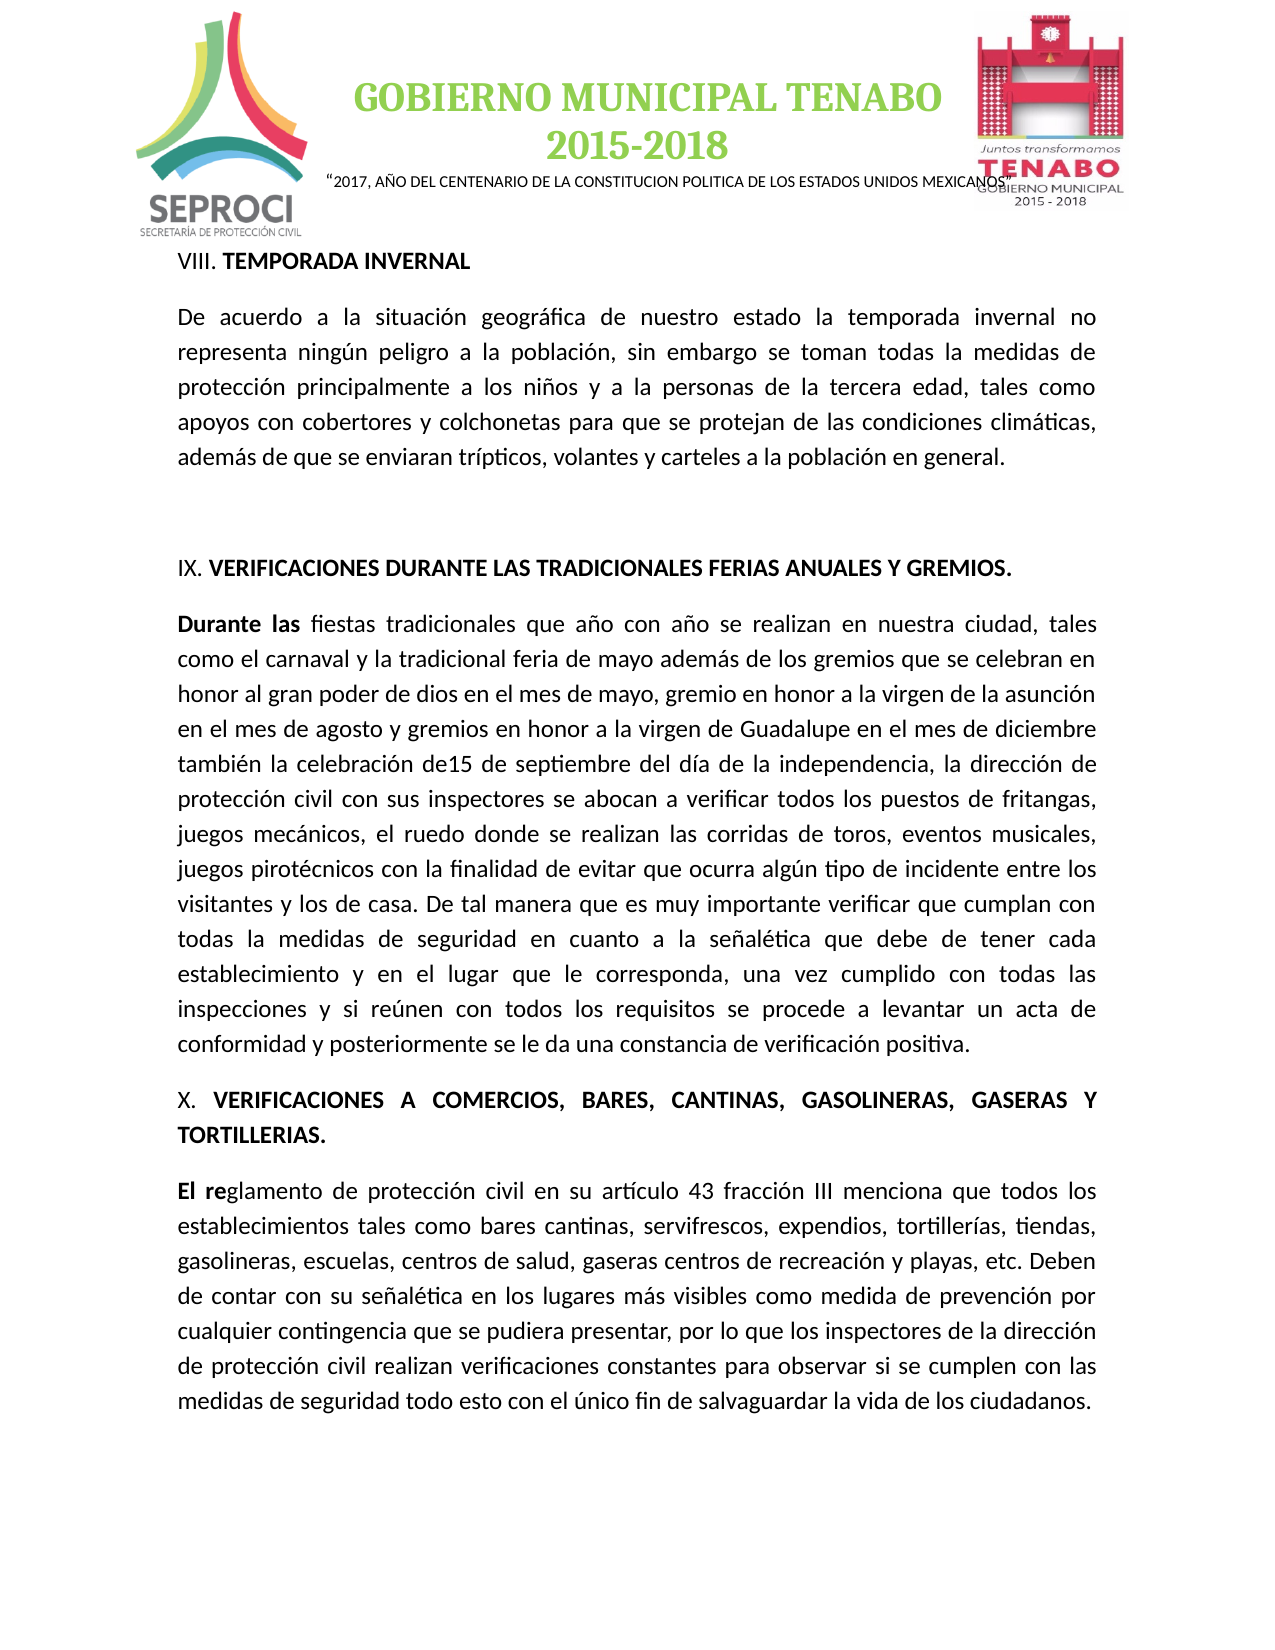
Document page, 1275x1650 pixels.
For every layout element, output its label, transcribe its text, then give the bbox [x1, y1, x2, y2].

text VIII. TEMPORADA INVERNAL [177, 245, 1098, 275]
text Durante las fiestas tradicionales que año con año se realizan en nuestra ciudad, tales como el carnaval y la tradicional feria de mayo además de los gremios que se celebran en honor al gran poder de dios en el mes de mayo, gremio en honor a la virgen de la asunción en el mes de agosto y gremios en honor a la virgen de Guadalupe en el mes de diciembre también la celebración de15 de septiembre del día de la independencia, la dirección de protección civil con sus inspectores se abocan a verificar todos los puestos de fritangas, juegos mecánicos, el ruedo donde se realizan las corridas de toros, eventos musicales, juegos pirotécnicos con la finalidad de evitar que ocurra algún tipo de incidente entre los visitantes y los de casa. De tal manera que es muy importante verificar que cumplan con todas la medidas de seguridad en cuanto a la señalética que debe de tener cada establecimiento y en el lugar que le corresponda, una vez cumplido con todas las inspecciones y si reúnen con todos los requisitos se procede a levantar un acta de conformidad y posteriormente se le da una constancia de verificación positiva. [177, 608, 1098, 1059]
text De acuerdo a la situación geográfica de nuestro estado la temporada invernal no representa ningún peligro a la población, sin embargo se toman todas la medidas de protección principalmente a los niños y a la personas de la tercera edad, tales como apoyos con cobertores y colchonetas para que se protejan de las condiciones climáticas, además de que se enviaran trípticos, volantes y carteles a la población en general. [177, 301, 1098, 471]
text El reglamento de protección civil en su artículo 43 fracción III menciona que todos los establecimientos tales como bares cantinas, servifrescos, expendios, tortillerías, tiendas, gasolineras, escuelas, centros de salud, gaseras centros de recreación y playas, etc. Deben de contar con su señalética en los lugares más visibles como medida de prevención por cualquier contingencia que se pudiera presentar, por lo que los inspectores de la dirección de protección civil realizan verificaciones constantes para observar si se cumplen con las medidas de seguridad todo esto con el único fin de salvaguardar la vida de los ciudadanos. [177, 1175, 1098, 1415]
text IX. VERIFICACIONES DURANTE LAS TRADICIONALES FERIAS ANUALES Y GREMIOS. [177, 552, 1098, 583]
text X. VERIFICACIONES A COMERCIOS, BARES, CANTINAS, GASOLINERAS, GASERAS Y TORTILLERIAS. [177, 1084, 1098, 1149]
